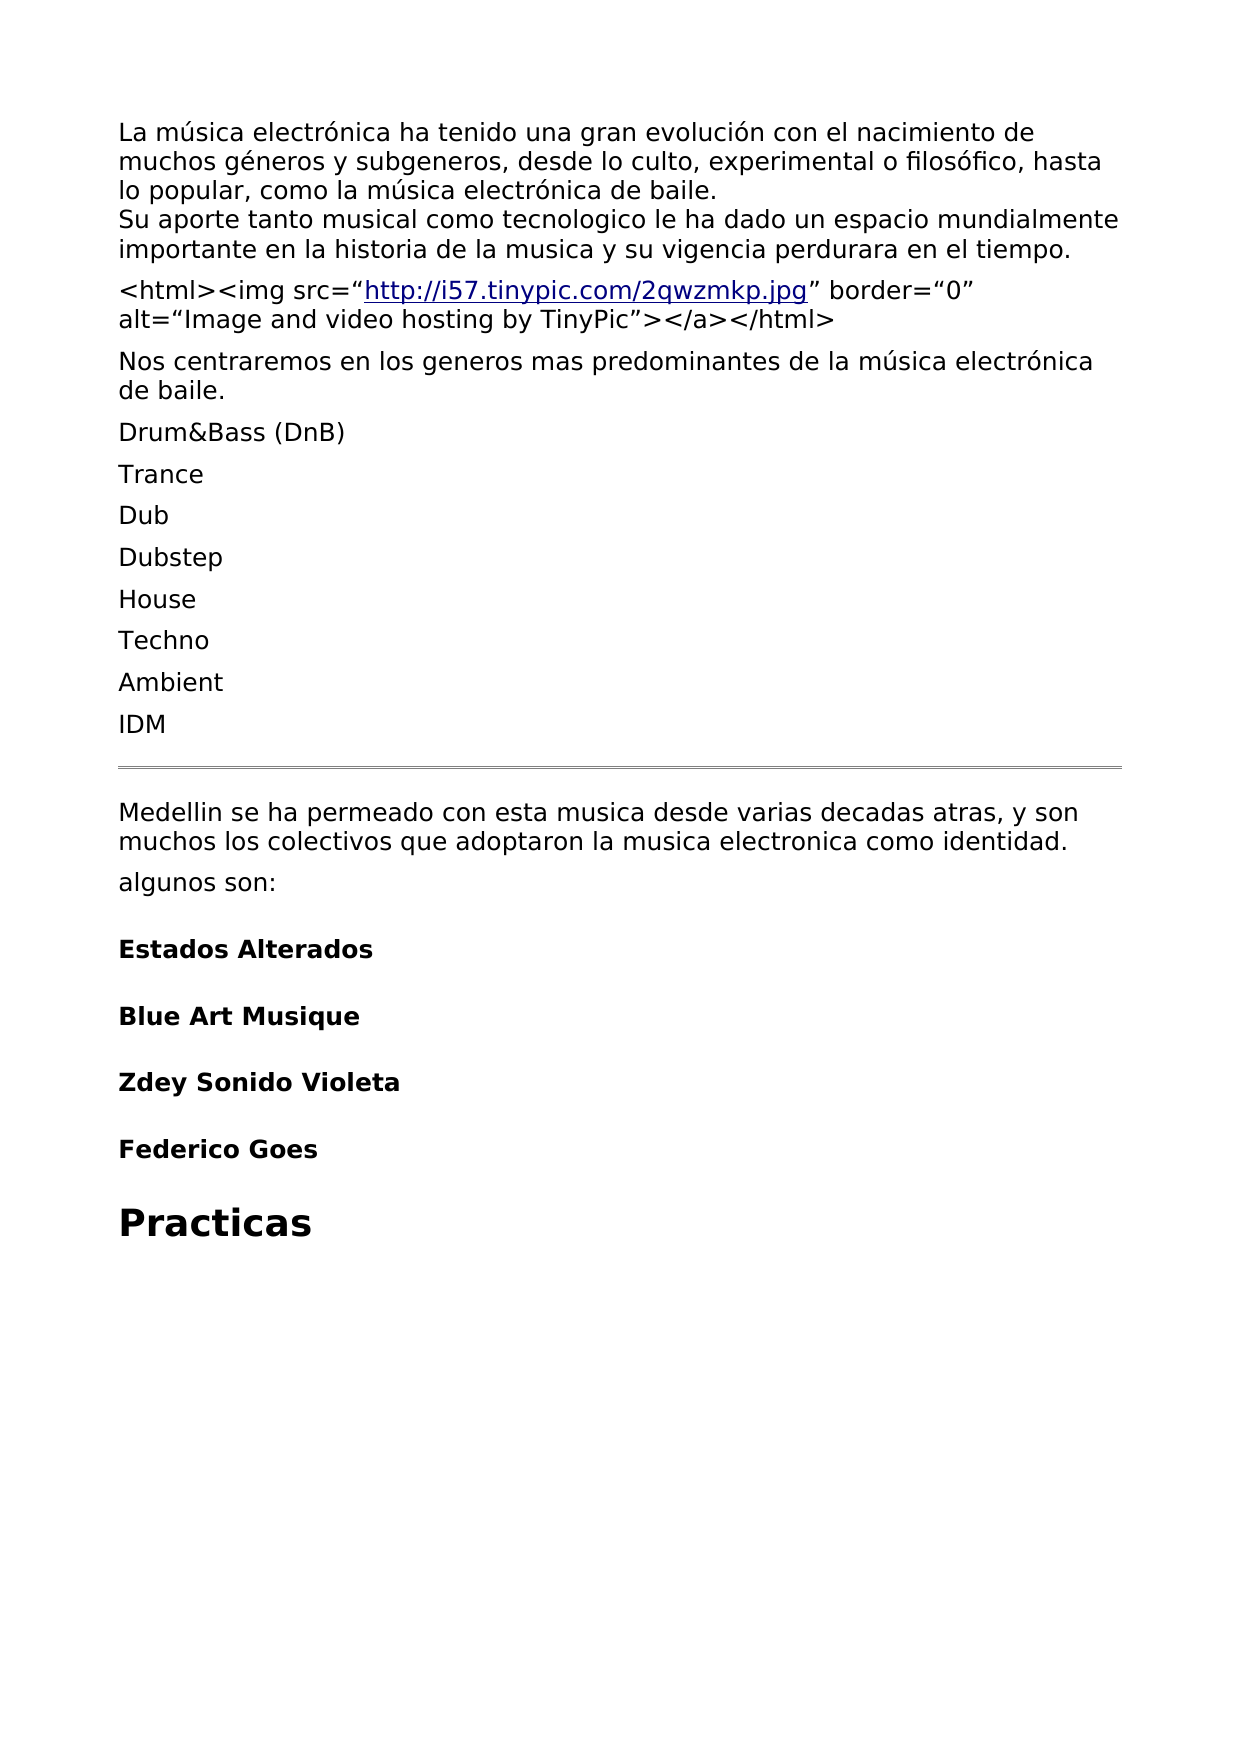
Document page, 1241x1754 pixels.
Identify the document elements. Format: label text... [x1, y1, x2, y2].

text <html><img src=“http://i57.tinypic.com/2qwzmkp.jpg” border=“0” alt=“Image and video hosting by TinyPic”></a></html> [118, 276, 1122, 335]
text House [118, 585, 1122, 614]
subtitle Blue Art Musique [118, 1002, 1122, 1031]
text algunos son: [118, 869, 1122, 898]
text Dub [118, 501, 1122, 531]
text Techno [118, 626, 1122, 656]
subtitle Practicas [118, 1202, 1122, 1246]
text Dubstep [118, 543, 1122, 572]
text Nos centraremos en los generos mas predominantes de la música electrónica de baile. [118, 347, 1122, 406]
text Ambient [118, 668, 1122, 697]
subtitle Zdey Sonido Violeta [118, 1069, 1122, 1098]
text Medellin se ha permeado con esta musica desde varias decadas atras, y son muchos los colectivos que adoptaron la musica electronica como identidad. [118, 798, 1122, 856]
text Trance [118, 460, 1122, 489]
text La música electrónica ha tenido una gran evolución con el nacimiento de muchos géneros y subgeneros, desde lo culto, experimental o filosófico, hasta lo popular, como la música electrónica de baile. Su aporte tanto musical como tecnologico le ha dado un espacio mundialmente importante en la historia de la musica y su vigencia perdurara en el tiempo. [118, 118, 1122, 264]
text Drum&Bass (DnB) [118, 418, 1122, 447]
subtitle Estados Alterados [118, 935, 1122, 964]
subtitle Federico Goes [118, 1135, 1122, 1164]
text IDM [118, 710, 1122, 739]
